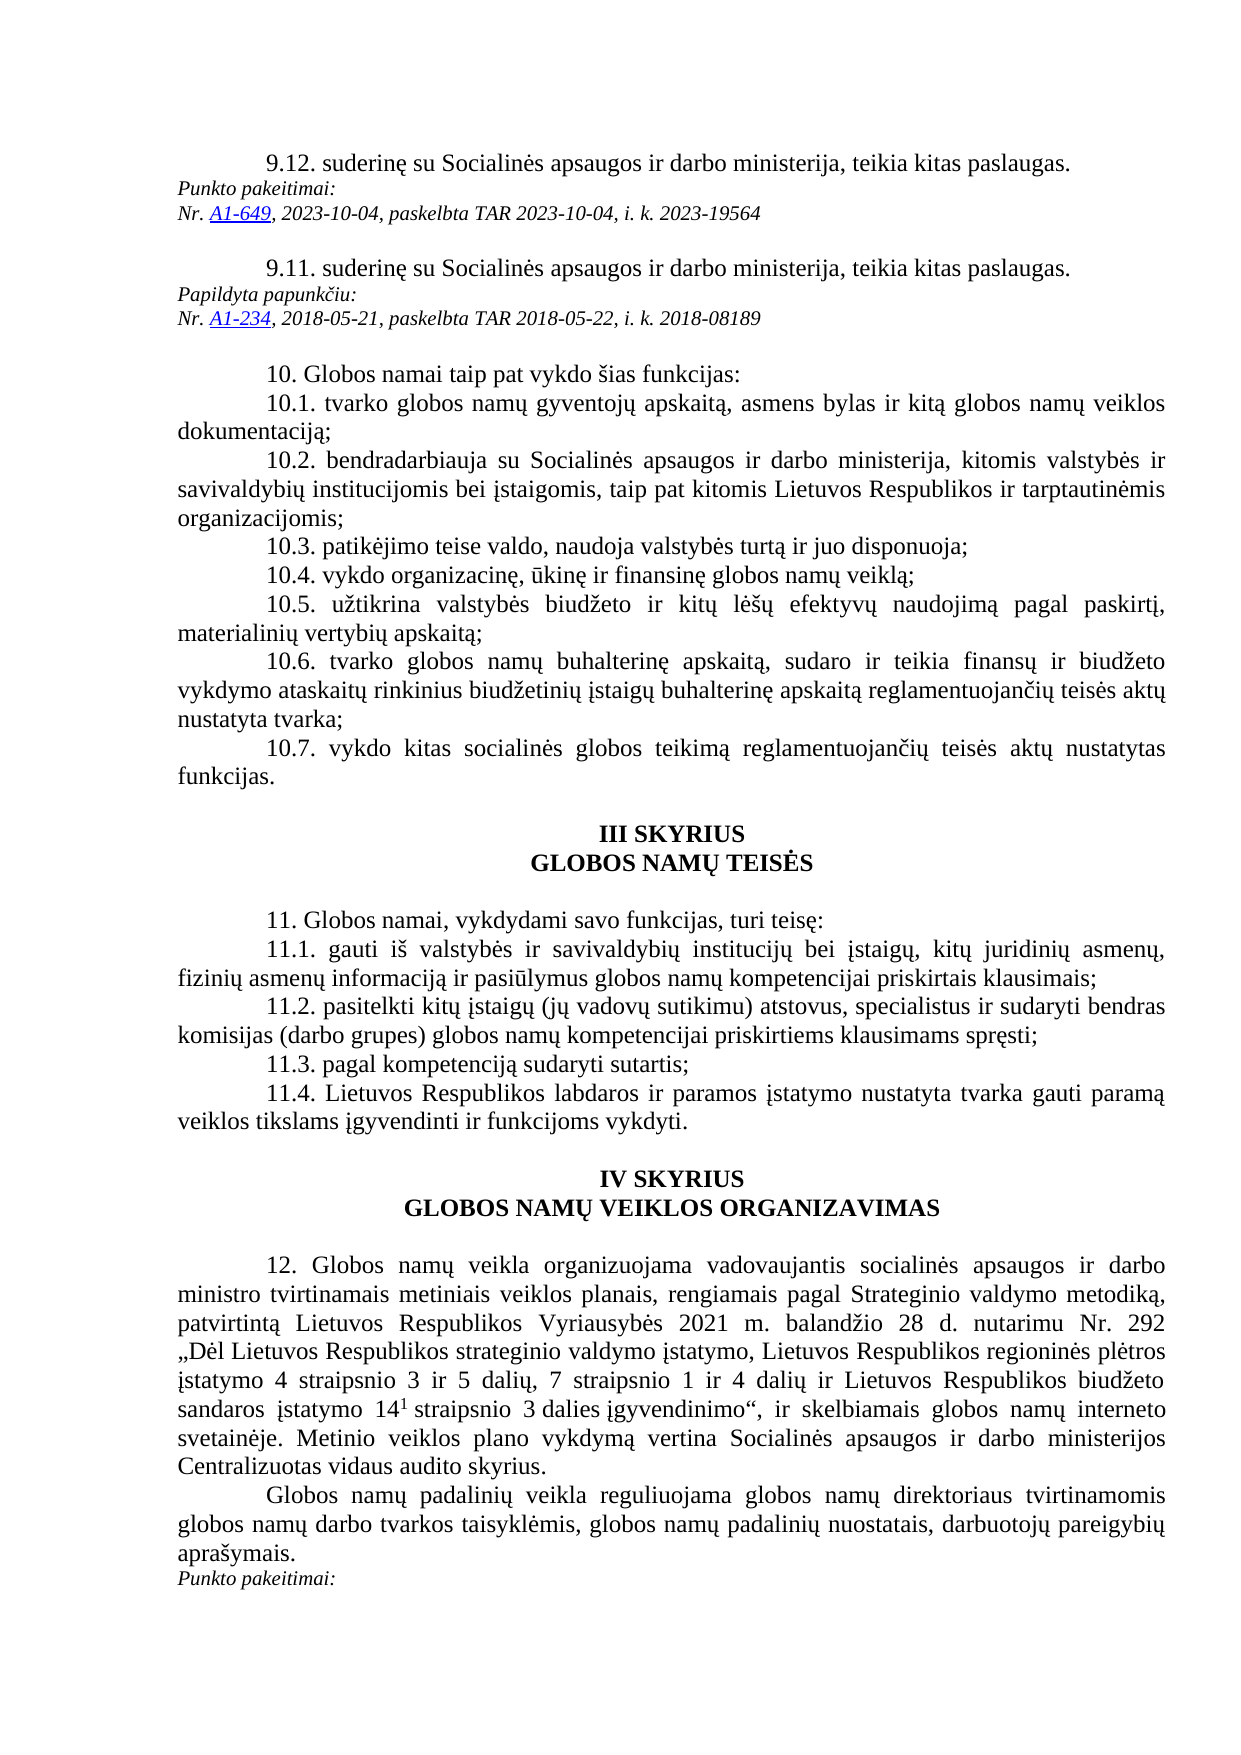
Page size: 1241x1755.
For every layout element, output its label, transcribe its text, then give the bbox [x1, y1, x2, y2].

text Punkto pakeitimai: [177, 1566, 1166, 1590]
text GLOBOS NAMŲ VEIKLOS ORGANIZAVIMAS [177, 1193, 1166, 1221]
text 10.4. vykdo organizacinę, ūkinę ir finansinę globos namų veiklą; [177, 560, 1166, 589]
text 11.4. Lietuvos Respublikos labdaros ir paramos įstatymo nustatyta tvarka gauti paramą veiklos tikslams įgyvendinti ir funkcijoms vykdyti. [177, 1078, 1166, 1135]
text 9.12. suderinę su Socialinės apsaugos ir darbo ministerija, teikia kitas paslaugas. [177, 148, 1166, 176]
text III SKYRIUS [177, 819, 1166, 848]
text Globos namų padalinių veikla reguliuojama globos namų direktoriaus tvirtinamomis globos namų darbo tvarkos taisyklėmis, globos namų padalinių nuostatais, darbuotojų pareigybių aprašymais. [177, 1480, 1166, 1566]
text 10.1. tvarko globos namų gyventojų apskaitą, asmens bylas ir kitą globos namų veiklos dokumentaciją; [177, 388, 1166, 445]
text 10.6. tvarko globos namų buhalterinę apskaitą, sudaro ir teikia finansų ir biudžeto vykdymo ataskaitų rinkinius biudžetinių įstaigų buhalterinę apskaitą reglamentuojančių teisės aktų nustatyta tvarka; [177, 646, 1166, 733]
text Punkto pakeitimai: [177, 176, 1166, 200]
text 10.2. bendradarbiauja su Socialinės apsaugos ir darbo ministerija, kitomis valstybės ir savivaldybių institucijomis bei įstaigomis, taip pat kitomis Lietuvos Respublikos ir tarptautinėmis organizacijomis; [177, 445, 1166, 531]
text 12. Globos namų veikla organizuojama vadovaujantis socialinės apsaugos ir darbo ministro tvirtinamais metiniais veiklos planais, rengiamais pagal Strateginio valdymo metodiką, patvirtintą Lietuvos Respublikos Vyriausybės 2021 m. balandžio 28 d. nutarimu Nr. 292 „Dėl Lietuvos Respublikos strateginio valdymo įstatymo, Lietuvos Respublikos regioninės plėtros įstatymo 4 straipsnio 3 ir 5 dalių, 7 straipsnio 1 ir 4 dalių ir Lietuvos Respublikos biudžeto sandaros įstatymo 141 straipsnio 3 dalies įgyvendinimo“, ir skelbiamais globos namų interneto svetainėje. Metinio veiklos plano vykdymą vertina Socialinės apsaugos ir darbo ministerijos Centralizuotas vidaus audito skyrius. [177, 1250, 1166, 1480]
text IV SKYRIUS [177, 1164, 1166, 1193]
text 11.2. pasitelkti kitų įstaigų (jų vadovų sutikimu) atstovus, specialistus ir sudaryti bendras komisijas (darbo grupes) globos namų kompetencijai priskirtiems klausimams spręsti; [177, 991, 1166, 1049]
text Nr. A1-649, 2023-10-04, paskelbta TAR 2023-10-04, i. k. 2023-19564 [177, 200, 1166, 224]
text 9.11. suderinę su Socialinės apsaugos ir darbo ministerija, teikia kitas paslaugas. [177, 253, 1166, 282]
text 11.1. gauti iš valstybės ir savivaldybių institucijų bei įstaigų, kitų juridinių asmenų, fizinių asmenų informaciją ir pasiūlymus globos namų kompetencijai priskirtais klausimais; [177, 934, 1166, 991]
text GLOBOS NAMŲ TEISĖS [177, 848, 1166, 876]
text 11. Globos namai, vykdydami savo funkcijas, turi teisę: [177, 905, 1166, 934]
text 10.3. patikėjimo teise valdo, naudoja valstybės turtą ir juo disponuoja; [177, 531, 1166, 560]
text Papildyta papunkčiu: [177, 282, 1166, 306]
text 11.3. pagal kompetenciją sudaryti sutartis; [177, 1049, 1166, 1078]
text 10.5. užtikrina valstybės biudžeto ir kitų lėšų efektyvų naudojimą pagal paskirtį, materialinių vertybių apskaitą; [177, 589, 1166, 646]
text Nr. A1-234, 2018-05-21, paskelbta TAR 2018-05-22, i. k. 2018-08189 [177, 306, 1166, 330]
text 10. Globos namai taip pat vykdo šias funkcijas: [177, 359, 1166, 388]
text 10.7. vykdo kitas socialinės globos teikimą reglamentuojančių teisės aktų nustatytas funkcijas. [177, 733, 1166, 790]
